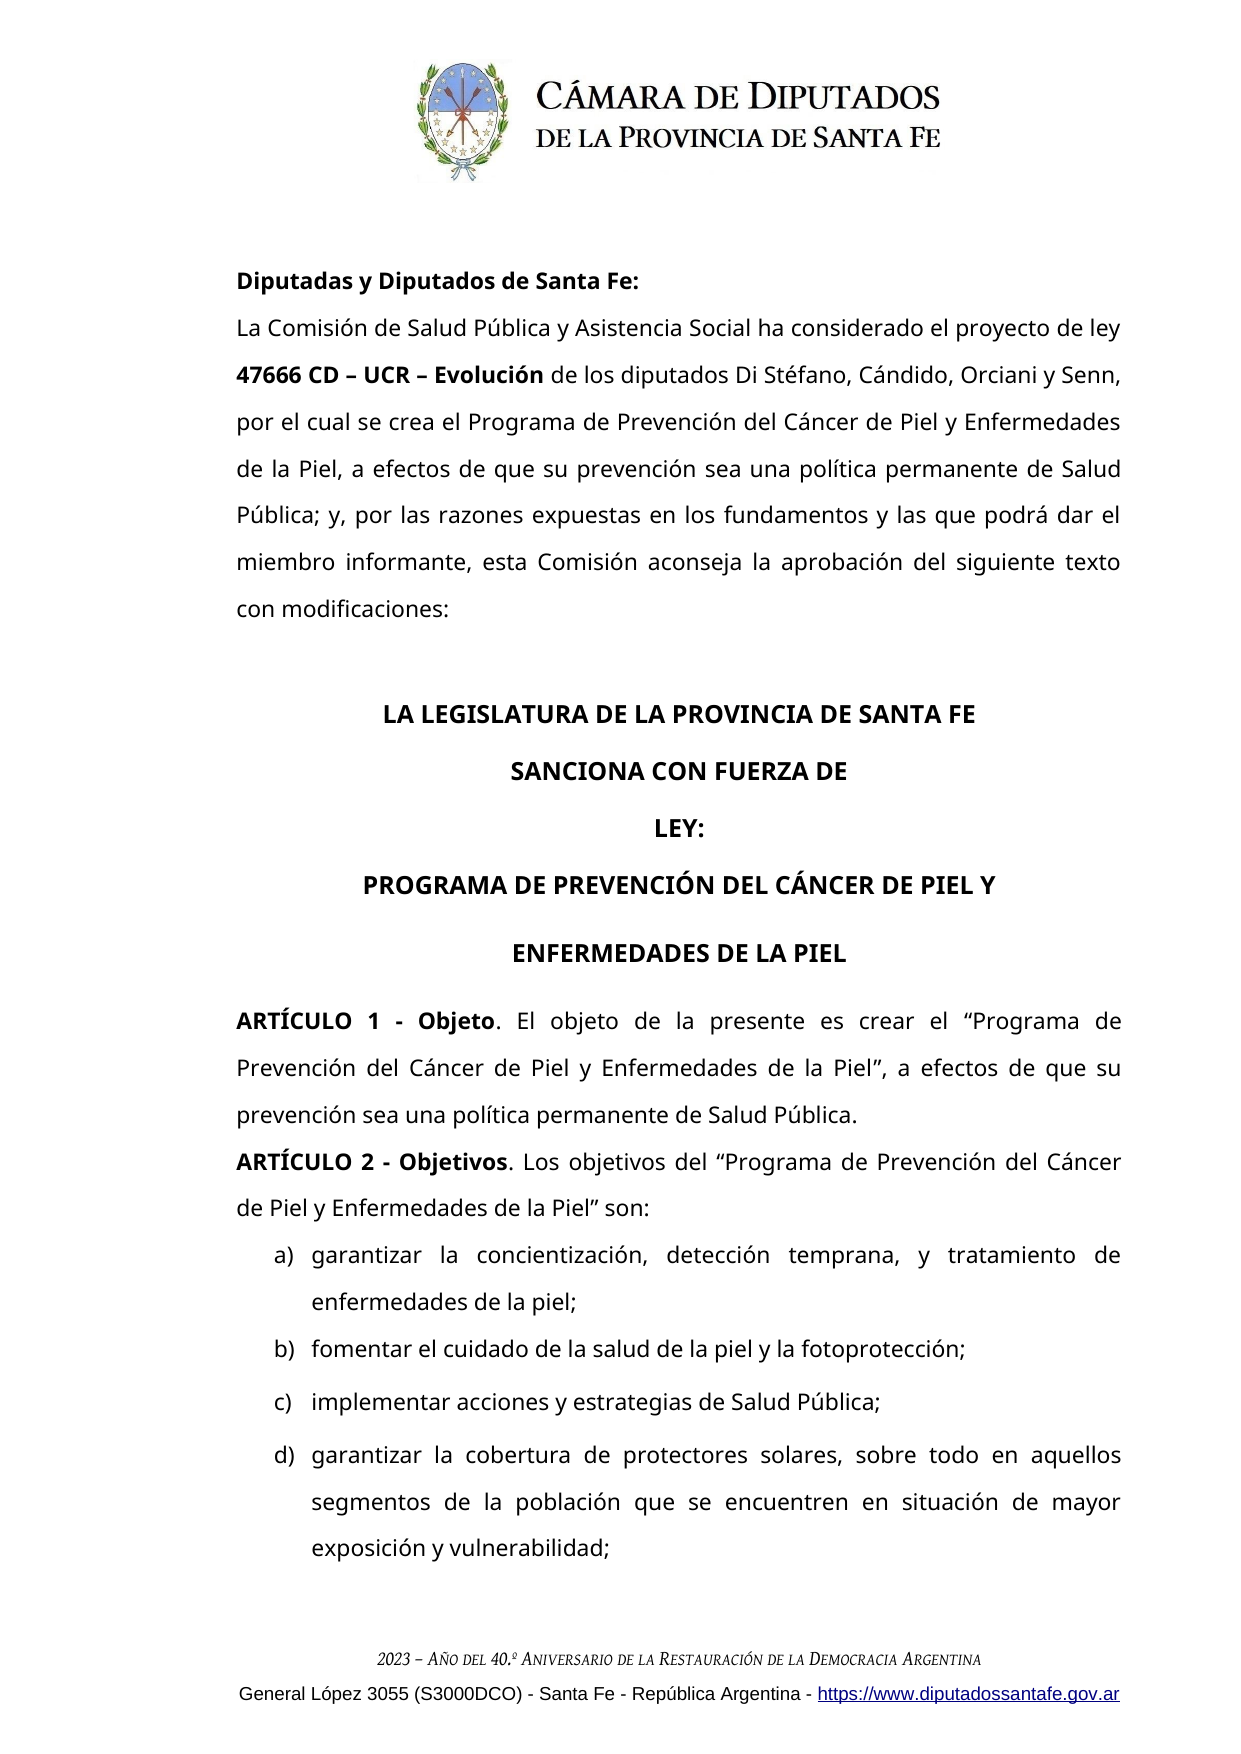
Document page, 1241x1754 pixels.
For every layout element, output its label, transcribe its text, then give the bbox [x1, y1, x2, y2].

text Diputadas y Diputados de Santa Fe: [236, 265, 1122, 296]
text LA LEGISLATURA DE LA PROVINCIA DE SANTA FE [236, 697, 1122, 731]
text SANCIONA CON FUERZA DE [236, 754, 1122, 788]
text La Comisión de Salud Pública y Asistencia Social ha considerado el proyecto de ley 47666 CD – UCR – Evolución de los diputados Di Stéfano, Cándido, Orciani y Senn, por el cual se crea el Programa de Prevención del Cáncer de Piel y Enfermedades de la Piel, a efectos de que su prevención sea una política permanente de Salud Pública; y, por las razones expuestas en los fundamentos y las que podrá dar el miembro informante, esta Comisión aconseja la aprobación del siguiente texto con modificaciones: [236, 312, 1122, 624]
list garantizar la cobertura de protectores solares, sobre todo en aquellos segmentos de la población que se encuentren en situación de mayor exposición y vulnerabilidad; [274, 1438, 1122, 1563]
list ARTÍCULO 2 - Objetivos. Los objetivos del “Programa de Prevención del Cáncer de Piel y Enfermedades de la Piel” son: [236, 1145, 1122, 1223]
list implementar acciones y estrategias de Salud Pública; [274, 1386, 1122, 1417]
list ARTÍCULO 1 - Objeto. El objeto de la presente es crear el “Programa de Prevención del Cáncer de Piel y Enfermedades de la Piel”, a efectos de que su prevención sea una política permanente de Salud Pública. [236, 1005, 1122, 1130]
picture [413, 59, 945, 183]
text PROGRAMA DE PREVENCIÓN DEL CÁNCER DE PIEL Y [236, 867, 1122, 902]
text LEY: [236, 811, 1122, 845]
list fomentar el cuidado de la salud de la piel y la fotoprotección; [274, 1333, 1122, 1364]
list garantizar la concientización, detección temprana, y tratamiento de enfermedades de la piel; [274, 1239, 1122, 1317]
text ENFERMEDADES DE LA PIEL [236, 936, 1122, 970]
